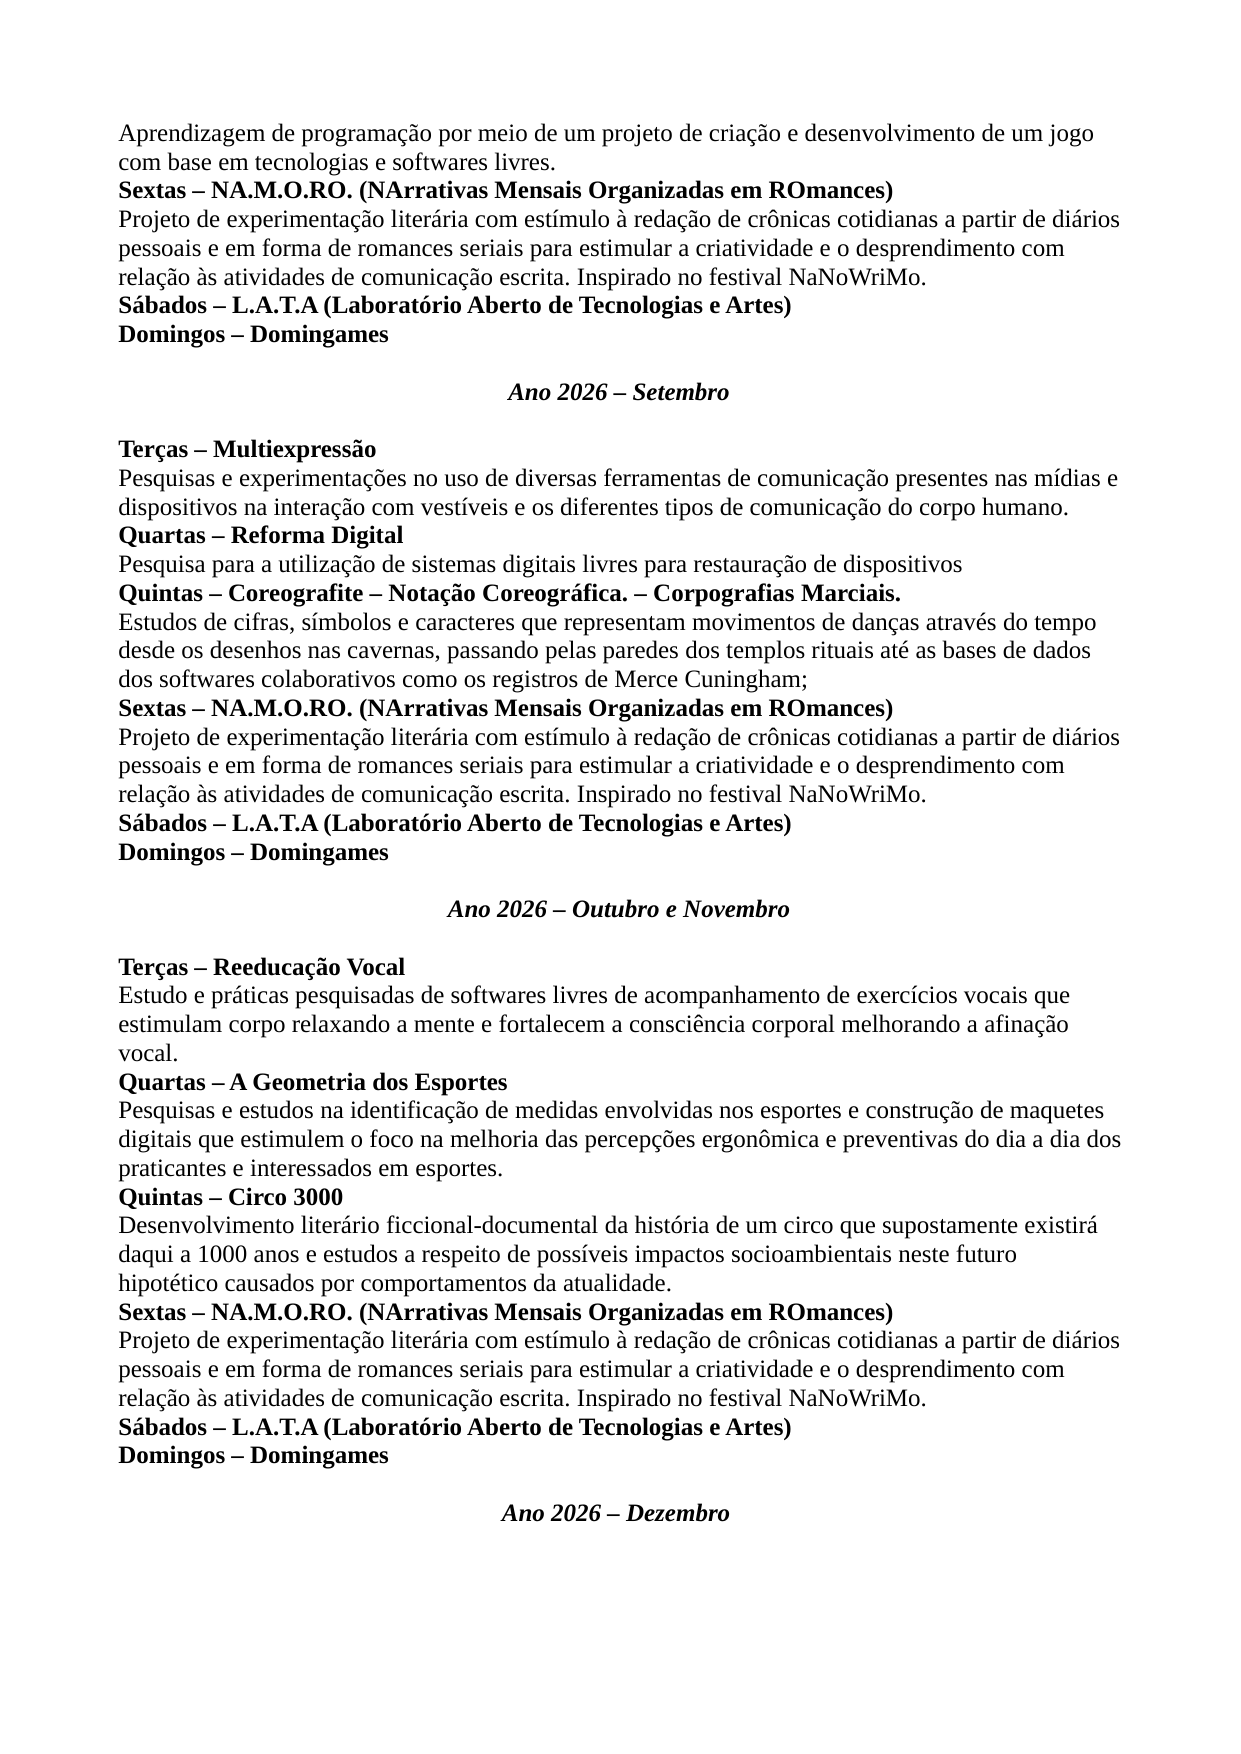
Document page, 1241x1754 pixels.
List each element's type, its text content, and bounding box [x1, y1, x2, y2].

text Sábados – L.A.T.A (Laboratório Aberto de Tecnologias e Artes) [118, 1412, 1122, 1441]
text Desenvolvimento literário ficcional-documental da história de um circo que supostamente existirá daqui a 1000 anos e estudos a respeito de possíveis impactos socioambientais neste futuro hipotético causados por comportamentos da atualidade. [118, 1211, 1122, 1297]
text Estudo e práticas pesquisadas de softwares livres de acompanhamento de exercícios vocais que estimulam corpo relaxando a mente e fortalecem a consciência corporal melhorando a afinação vocal. [118, 981, 1122, 1067]
text Pesquisas e estudos na identificação de medidas envolvidas nos esportes e construção de maquetes digitais que estimulem o foco na melhoria das percepções ergonômica e preventivas do dia a dia dos praticantes e interessados em esportes. [118, 1096, 1122, 1182]
text Domingos – Domingames [118, 837, 1122, 866]
text Quartas – A Geometria dos Esportes [118, 1067, 1122, 1096]
text Sextas – NA.M.O.RO. (NArrativas Mensais Organizadas em ROmances) [118, 176, 1122, 204]
text Sábados – L.A.T.A (Laboratório Aberto de Tecnologias e Artes) [118, 291, 1122, 319]
text Quartas – Reforma Digital [118, 521, 1122, 549]
text Terças – Reeducação Vocal [118, 952, 1122, 981]
text Ano 2026 – Outubro e Novembro [118, 894, 1122, 923]
text Sextas – NA.M.O.RO. (NArrativas Mensais Organizadas em ROmances) [118, 1297, 1122, 1326]
text Sextas – NA.M.O.RO. (NArrativas Mensais Organizadas em ROmances) [118, 693, 1122, 722]
text Pesquisa para a utilização de sistemas digitais livres para restauração de dispositivos [118, 549, 1122, 578]
text Ano 2026 – Dezembro [118, 1498, 1122, 1527]
text Projeto de experimentação literária com estímulo à redação de crônicas cotidianas a partir de diários pessoais e em forma de romances seriais para estimular a criatividade e o desprendimento com relação às atividades de comunicação escrita. Inspirado no festival NaNoWriMo. [118, 1326, 1122, 1412]
text Estudos de cifras, símbolos e caracteres que representam movimentos de danças através do tempo desde os desenhos nas cavernas, passando pelas paredes dos templos rituais até as bases de dados dos softwares colaborativos como os registros de Merce Cuningham; [118, 607, 1122, 693]
text Domingos – Domingames [118, 319, 1122, 348]
text Projeto de experimentação literária com estímulo à redação de crônicas cotidianas a partir de diários pessoais e em forma de romances seriais para estimular a criatividade e o desprendimento com relação às atividades de comunicação escrita. Inspirado no festival NaNoWriMo. [118, 722, 1122, 808]
text Terças – Multiexpressão [118, 434, 1122, 463]
text Sábados – L.A.T.A (Laboratório Aberto de Tecnologias e Artes) [118, 808, 1122, 837]
text Projeto de experimentação literária com estímulo à redação de crônicas cotidianas a partir de diários pessoais e em forma de romances seriais para estimular a criatividade e o desprendimento com relação às atividades de comunicação escrita. Inspirado no festival NaNoWriMo. [118, 204, 1122, 291]
text Quintas – Coreografite – Notação Coreográfica. – Corpografias Marciais. [118, 578, 1122, 607]
text Quintas – Circo 3000 [118, 1182, 1122, 1211]
text Ano 2026 – Setembro [118, 377, 1122, 406]
text Domingos – Domingames [118, 1441, 1122, 1469]
text Pesquisas e experimentações no uso de diversas ferramentas de comunicação presentes nas mídias e dispositivos na interação com vestíveis e os diferentes tipos de comunicação do corpo humano. [118, 463, 1122, 521]
text Aprendizagem de programação por meio de um projeto de criação e desenvolvimento de um jogo com base em tecnologias e softwares livres. [118, 118, 1122, 176]
